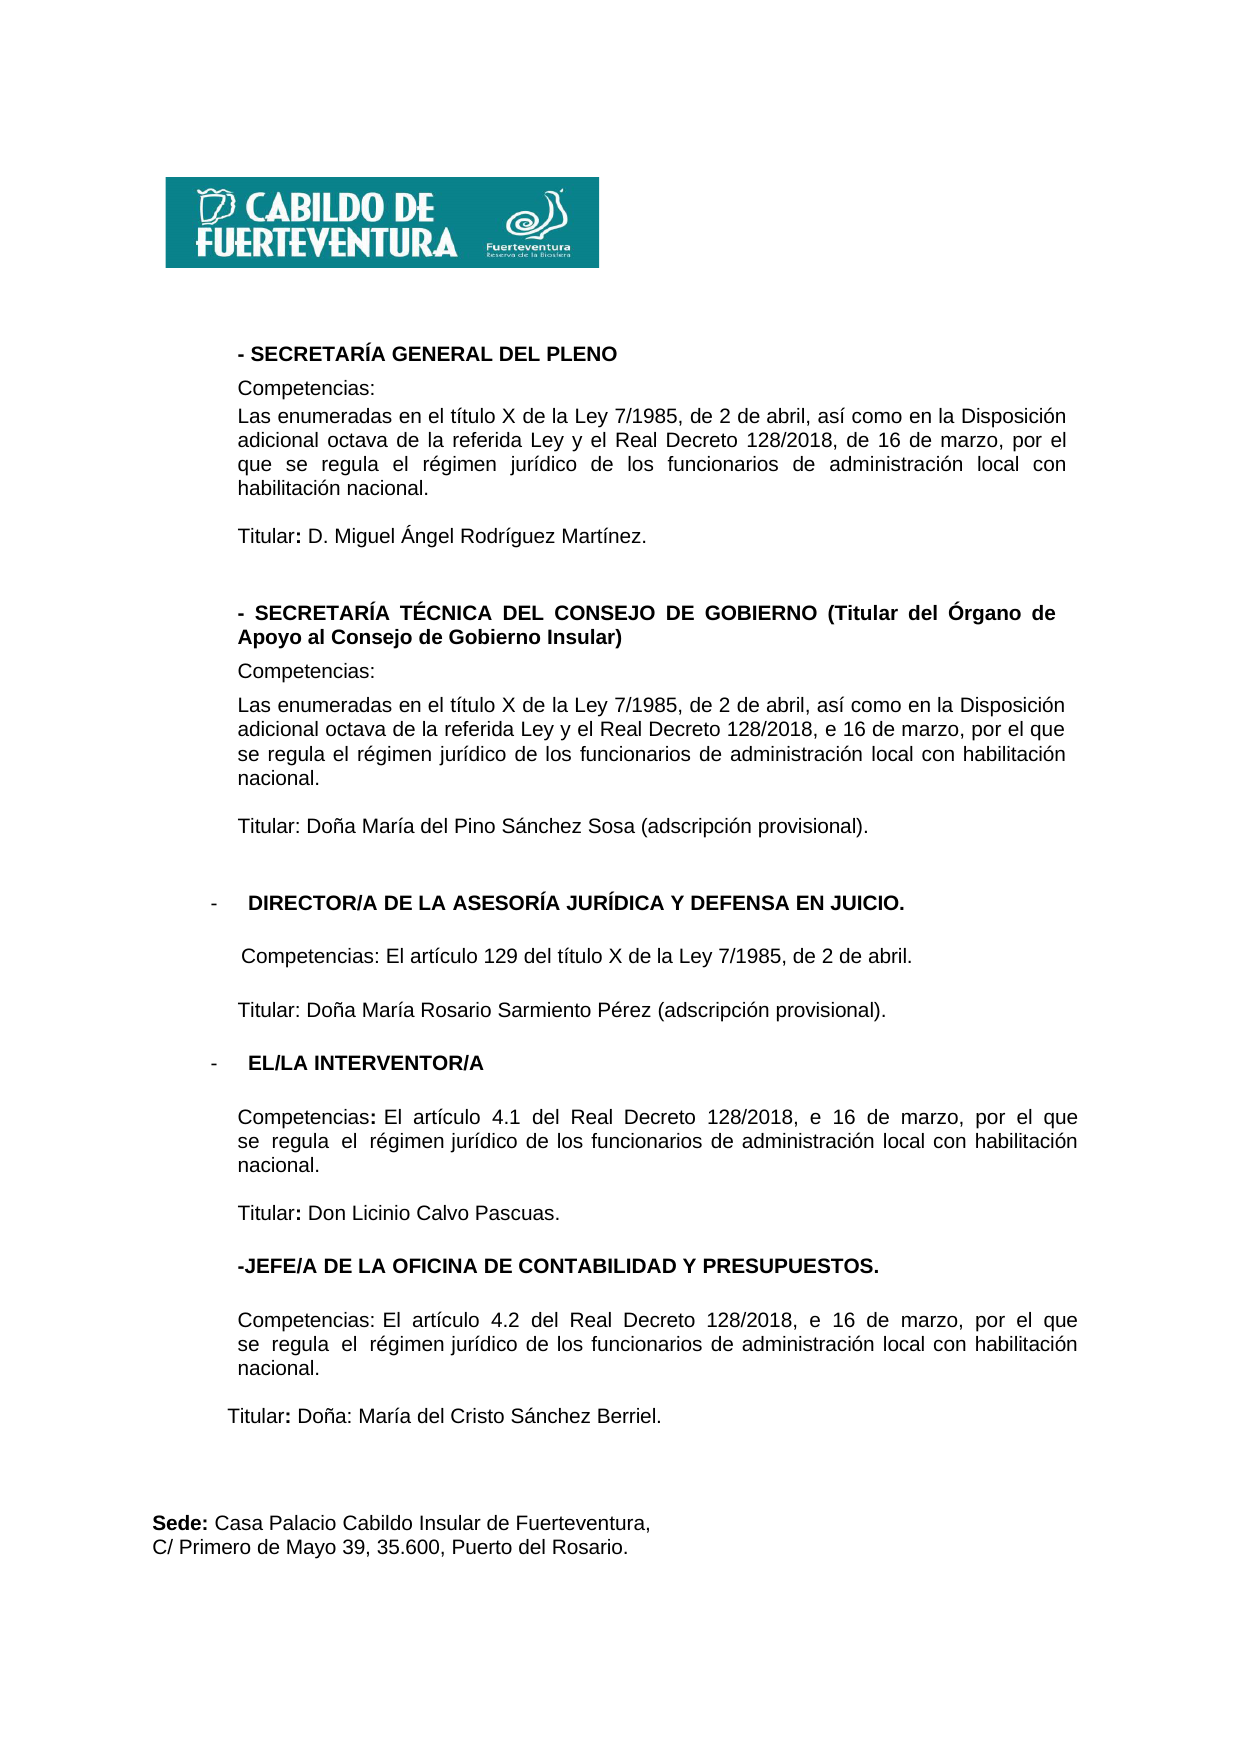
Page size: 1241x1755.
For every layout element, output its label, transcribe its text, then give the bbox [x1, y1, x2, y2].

text Competencias: El artículo 4.2 del Real Decreto 128/2018, e 16 de marzo, por el que se regula el régimen jurídico de los funcionarios de administración local con habilitación nacional. [237, 1308, 1078, 1380]
subtitle -JEFE/A DE LA OFICINA DE CONTABILIDAD Y PRESUPUESTOS. [237, 1254, 1091, 1278]
text Titular: Doña: María del Cristo Sánchez Berriel. [152, 1403, 1091, 1427]
text Competencias: El artículo 129 del título X de la Ley 7/1985, de 2 de abril. Titular: Doña María Rosario Sarmiento Pérez (adscripción provisional). [237, 944, 967, 1022]
text Las enumeradas en el título X de la Ley 7/1985, de 2 de abril, así como en la Disposición adicional octava de la referida Ley y el Real Decreto 128/2018, e 16 de marzo, por el que se regula el régimen jurídico de los funcionarios de administración local con habilitación nacional. [237, 693, 1066, 789]
list DIRECTOR/A DE LA ASESORÍA JURÍDICA Y DEFENSA EN JUICIO. [210, 891, 1091, 914]
text Competencias: [237, 659, 1091, 683]
text Las enumeradas en el título X de la Ley 7/1985, de 2 de abril, así como en la Disposición adicional octava de la referida Ley y el Real Decreto 128/2018, de 16 de marzo, por el que se regula el régimen jurídico de los funcionarios de administración local con habilitación nacional. [237, 404, 1066, 500]
list EL/LA INTERVENTOR/A [210, 1051, 1091, 1075]
text Sede: Casa Palacio Cabildo Insular de Fuerteventura, C/ Primero de Mayo 39, 35.600, Puerto del Rosario. [152, 1511, 675, 1559]
text Titular: D. Miguel Ángel Rodríguez Martínez. [237, 524, 1091, 548]
text Titular: Doña María del Pino Sánchez Sosa (adscripción provisional). [237, 813, 1091, 837]
text Apoyo al Consejo de Gobierno Insular) [237, 625, 1091, 649]
subtitle - SECRETARÍA TÉCNICA DEL CONSEJO DE GOBIERNO (Titular del Órgano de [237, 602, 1091, 625]
text Competencias: [237, 376, 1091, 400]
text Competencias: El artículo 4.1 del Real Decreto 128/2018, e 16 de marzo, por el que se regula el régimen jurídico de los funcionarios de administración local con habilitación nacional. [237, 1105, 1079, 1177]
text Titular: Don Licinio Calvo Pascuas. [237, 1200, 1091, 1224]
text - SECRETARÍA GENERAL DEL PLENO [237, 342, 1091, 366]
